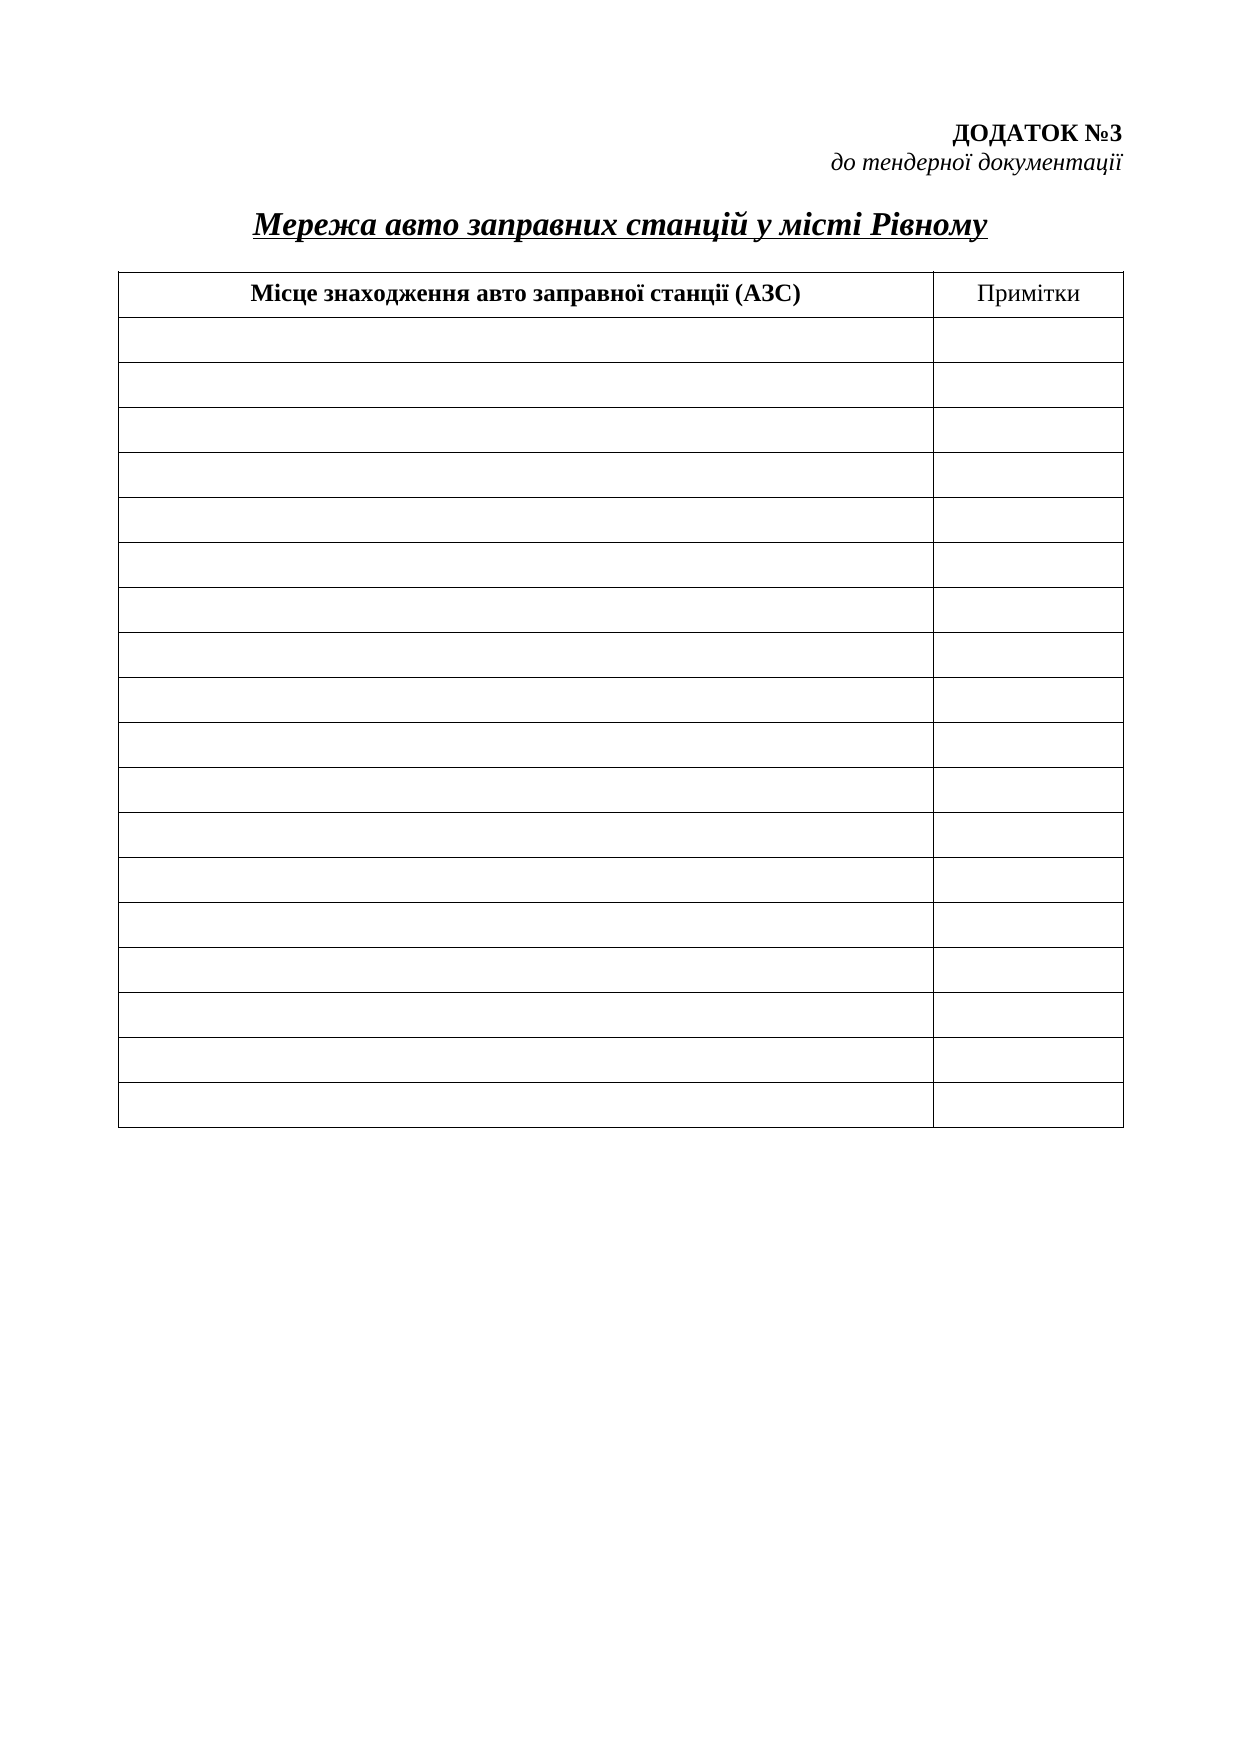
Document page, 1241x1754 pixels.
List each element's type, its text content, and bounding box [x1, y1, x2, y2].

table_cell [119, 543, 933, 587]
table_cell [934, 543, 1123, 587]
table_cell [119, 633, 933, 677]
table_header Примітки [934, 273, 1123, 317]
table_cell [119, 723, 933, 767]
table_cell [119, 318, 933, 362]
table_cell [934, 903, 1123, 947]
table_cell [934, 453, 1123, 497]
table_cell [119, 498, 933, 542]
table_cell [119, 903, 933, 947]
table_cell [119, 993, 933, 1037]
text до тендерної документації [118, 147, 1122, 176]
table_cell [934, 768, 1123, 812]
table_cell [934, 318, 1123, 362]
table_cell [934, 1083, 1123, 1127]
table_cell [119, 813, 933, 857]
text Мережа авто заправних станцій у місті Рівному [118, 204, 1122, 243]
table_cell [119, 948, 933, 992]
table_header Місце знаходження авто заправної станції (АЗС) [119, 273, 933, 317]
table_cell [934, 408, 1123, 452]
table_cell [934, 723, 1123, 767]
table_cell [934, 363, 1123, 407]
table_cell [119, 768, 933, 812]
table_cell [119, 1038, 933, 1082]
table_cell [934, 948, 1123, 992]
table_cell [934, 678, 1123, 722]
table_cell [119, 363, 933, 407]
table_cell [119, 1083, 933, 1127]
table_cell [119, 408, 933, 452]
table_cell [934, 588, 1123, 632]
table_cell [934, 858, 1123, 902]
text ДОДАТОК №3 [118, 118, 1122, 147]
table_cell [934, 633, 1123, 677]
table_cell [934, 993, 1123, 1037]
table_cell [119, 453, 933, 497]
table_cell [119, 588, 933, 632]
table_cell [934, 498, 1123, 542]
table_cell [934, 1038, 1123, 1082]
table_cell [119, 858, 933, 902]
table_cell [119, 678, 933, 722]
table_cell [934, 813, 1123, 857]
